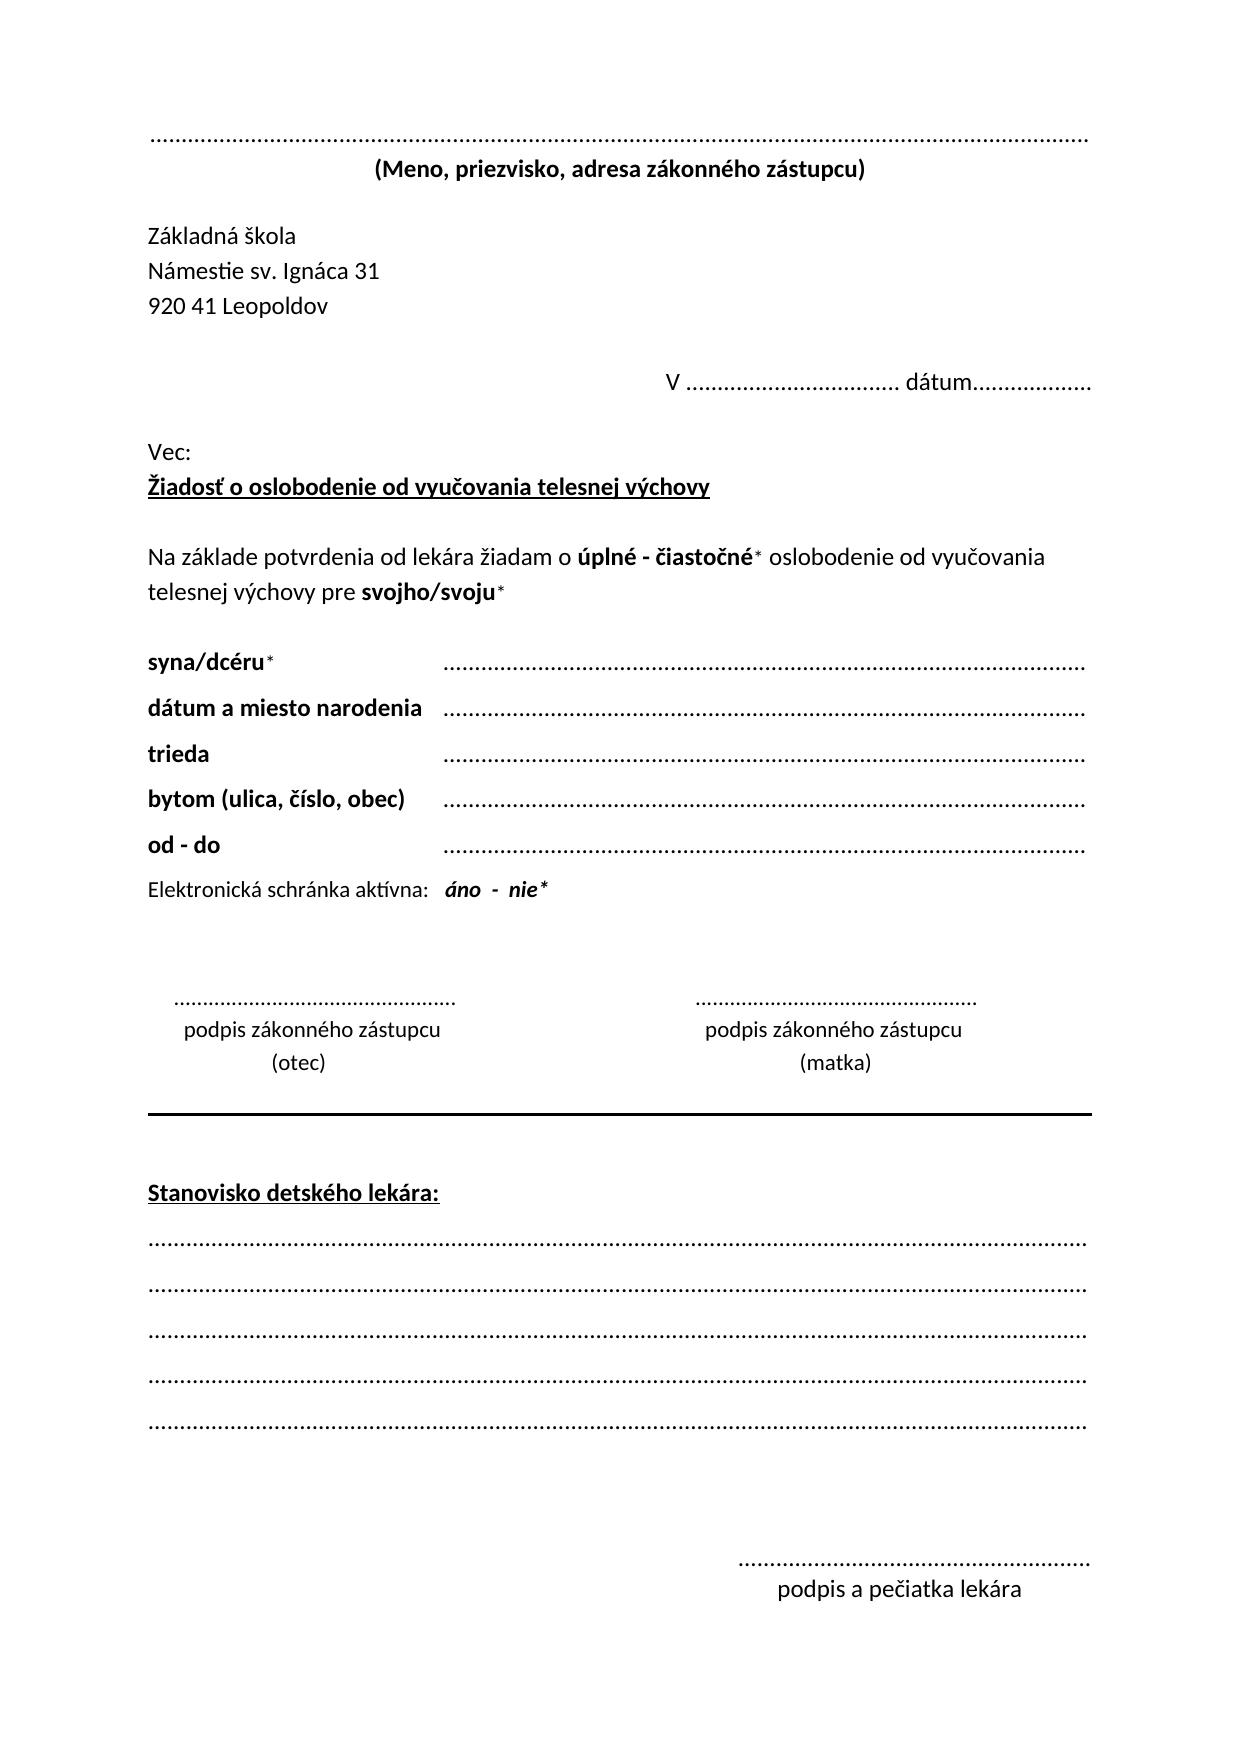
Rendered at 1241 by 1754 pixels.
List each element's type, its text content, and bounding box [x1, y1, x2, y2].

text Elektronická schránka aktívna: áno - nie* [148, 875, 1092, 903]
text bytom (ulica, číslo, obec) ...................................................................................................... [148, 783, 1092, 814]
text (Meno, priezvisko, adresa zákonného zástupcu) [148, 153, 1092, 184]
text ........................................................ [664, 1542, 1092, 1573]
text podpis zákonného zástupcu podpis zákonného zástupcu [148, 1016, 1092, 1044]
text trieda ...................................................................................................... [148, 738, 1092, 768]
text ..................................................................................................................................................... [148, 118, 1092, 149]
text V .................................. dátum................... [148, 366, 1092, 397]
text podpis a pečiatka lekára [148, 1573, 1092, 1603]
text Žiadosť o oslobodenie od vyučovania telesnej výchovy [148, 471, 1092, 502]
text 920 41 Leopoldov [148, 290, 1092, 321]
text od - do ...................................................................................................... [148, 829, 1092, 860]
text ......................................................................................................................................................................................................................................................................................................................................................................................................................................................................................................................................................................................................................................................................................................................................................................... [148, 1222, 1092, 1436]
text syna/dcéru* ...................................................................................................... [148, 646, 1092, 677]
text (otec) (matka) [148, 1048, 1092, 1076]
text Základná škola [148, 220, 1092, 251]
text ................................................. ................................................. [148, 983, 1092, 1011]
text Na základe potvrdenia od lekára žiadam o úplné - čiastočné* oslobodenie od vyučovania telesnej výchovy pre svojho/svoju* [148, 541, 1092, 607]
text Vec: [148, 436, 1092, 467]
text dátum a miesto narodenia ...................................................................................................... [148, 692, 1092, 722]
text Stanovisko detského lekára: [148, 1177, 1092, 1207]
text Námestie sv. Ignáca 31 [148, 255, 1092, 286]
